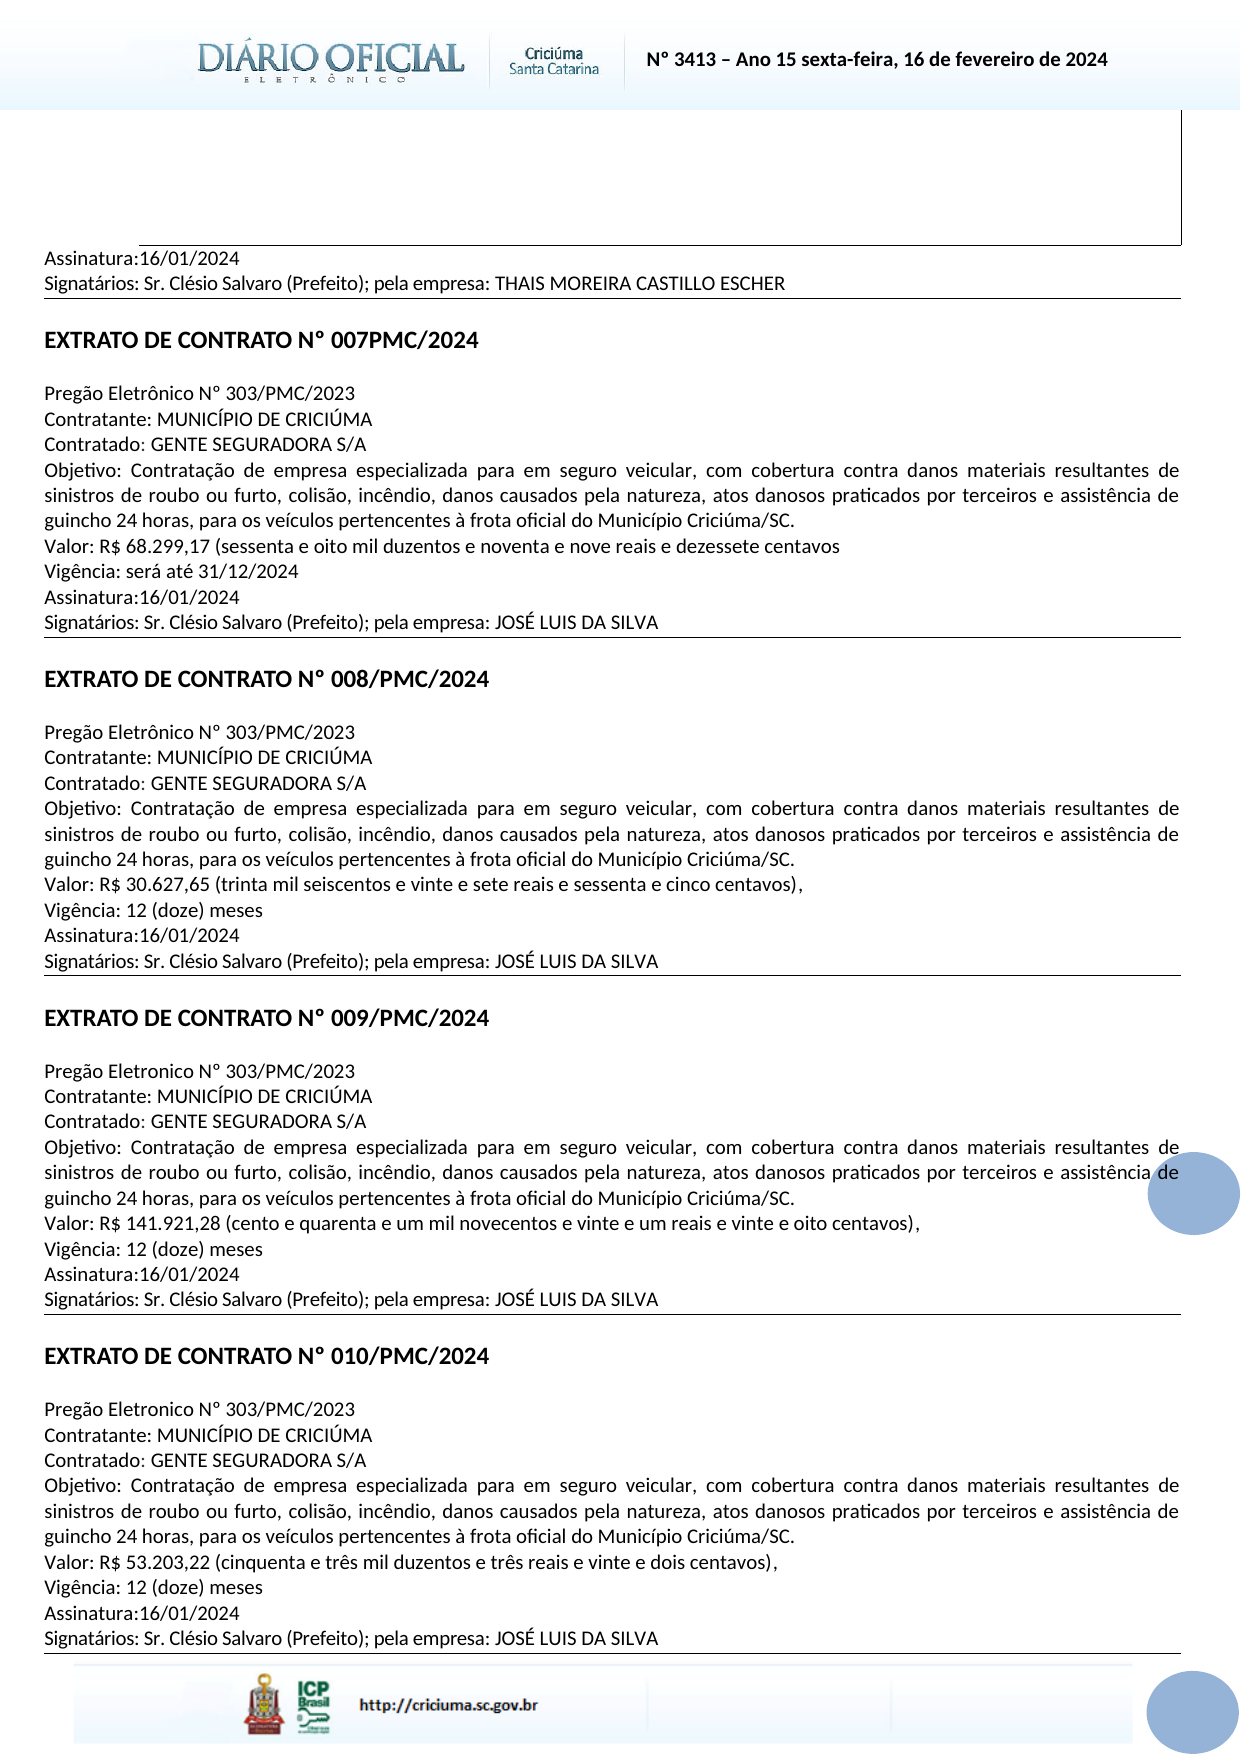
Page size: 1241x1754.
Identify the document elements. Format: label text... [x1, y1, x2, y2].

text Contratado: GENTE SEGURADORA S/A [44, 770, 1181, 795]
text Contratante: MUNICÍPIO DE CRICIÚMA [44, 744, 1181, 770]
text Pregão Eletronico Nº 303/PMC/2023 [44, 1396, 1181, 1422]
text Objetivo: Contratação de empresa especializada para em seguro veicular, com cobertura contra danos materiais resultantes de sinistros de roubo ou furto, colisão, incêndio, danos causados pela natureza, atos danosos praticados por terceiros e assistência de guincho 24 horas, para os veículos pertencentes à frota oficial do Município Criciúma/SC. [44, 1473, 1181, 1549]
text Pregão Eletrônico Nº 303/PMC/2023 [44, 381, 1181, 406]
text Assinatura:16/01/2024 [44, 1600, 1181, 1625]
text EXTRATO DE CONTRATO Nº 008/PMC/2024 [44, 663, 1181, 694]
text Objetivo: Contratação de empresa especializada para em seguro veicular, com cobertura contra danos materiais resultantes de sinistros de roubo ou furto, colisão, incêndio, danos causados pela natureza, atos danosos praticados por terceiros e assistência de guincho 24 horas, para os veículos pertencentes à frota oficial do Município Criciúma/SC. [44, 1134, 1181, 1210]
text Vigência: 12 (doze) meses [44, 897, 1181, 922]
text Contratado: GENTE SEGURADORA S/A [44, 1109, 1181, 1134]
text EXTRATO DE CONTRATO Nº 009/PMC/2024 [44, 1002, 1181, 1032]
text Objetivo: Contratação de empresa especializada para em seguro veicular, com cobertura contra danos materiais resultantes de sinistros de roubo ou furto, colisão, incêndio, danos causados pela natureza, atos danosos praticados por terceiros e assistência de guincho 24 horas, para os veículos pertencentes à frota oficial do Município Criciúma/SC. [44, 457, 1181, 533]
text Vigência: 12 (doze) meses [44, 1236, 1181, 1261]
text Valor: R$ 53.203,22 (cinquenta e três mil duzentos e três reais e vinte e dois centavos), [44, 1549, 1181, 1574]
text Contratado: GENTE SEGURADORA S/A [44, 431, 1181, 457]
text Contratante: MUNICÍPIO DE CRICIÚMA [44, 1422, 1181, 1447]
text Vigência: será até 31/12/2024 [44, 558, 1181, 584]
text Signatários: Sr. Clésio Salvaro (Prefeito); pela empresa: JOSÉ LUIS DA SILVA [44, 1287, 1181, 1314]
text Assinatura:16/01/2024 [44, 584, 1181, 609]
text Contratante: MUNICÍPIO DE CRICIÚMA [44, 406, 1181, 431]
text Contratado: GENTE SEGURADORA S/A [44, 1447, 1181, 1473]
text Assinatura:16/01/2024 [44, 1261, 1181, 1287]
text Pregão Eletronico Nº 303/PMC/2023 [44, 1058, 1181, 1083]
text Valor: R$ 141.921,28 (cento e quarenta e um mil novecentos e vinte e um reais e vinte e oito centavos), [44, 1210, 1181, 1236]
text Valor: R$ 30.627,65 (trinta mil seiscentos e vinte e sete reais e sessenta e cinco centavos), [44, 872, 1181, 897]
text Objetivo: Contratação de empresa especializada para em seguro veicular, com cobertura contra danos materiais resultantes de sinistros de roubo ou furto, colisão, incêndio, danos causados pela natureza, atos danosos praticados por terceiros e assistência de guincho 24 horas, para os veículos pertencentes à frota oficial do Município Criciúma/SC. [44, 795, 1181, 872]
text Signatários: Sr. Clésio Salvaro (Prefeito); pela empresa: JOSÉ LUIS DA SILVA [44, 1625, 1181, 1653]
text Pregão Eletrônico Nº 303/PMC/2023 [44, 719, 1181, 744]
text Assinatura:16/01/2024 [44, 245, 1181, 271]
text EXTRATO DE CONTRATO Nº 007PMC/2024 [44, 324, 1181, 355]
text Signatários: Sr. Clésio Salvaro (Prefeito); pela empresa: JOSÉ LUIS DA SILVA [44, 609, 1181, 637]
text Signatários: Sr. Clésio Salvaro (Prefeito); pela empresa: THAIS MOREIRA CASTILLO ESCHER [44, 271, 1181, 298]
text Contratante: MUNICÍPIO DE CRICIÚMA [44, 1083, 1181, 1109]
text EXTRATO DE CONTRATO Nº 010/PMC/2024 [44, 1341, 1181, 1371]
text Valor: R$ 68.299,17 (sessenta e oito mil duzentos e noventa e nove reais e dezessete centavos [44, 533, 1181, 558]
text Vigência: 12 (doze) meses [44, 1574, 1181, 1600]
text Signatários: Sr. Clésio Salvaro (Prefeito); pela empresa: JOSÉ LUIS DA SILVA [44, 948, 1181, 975]
text Assinatura:16/01/2024 [44, 922, 1181, 948]
